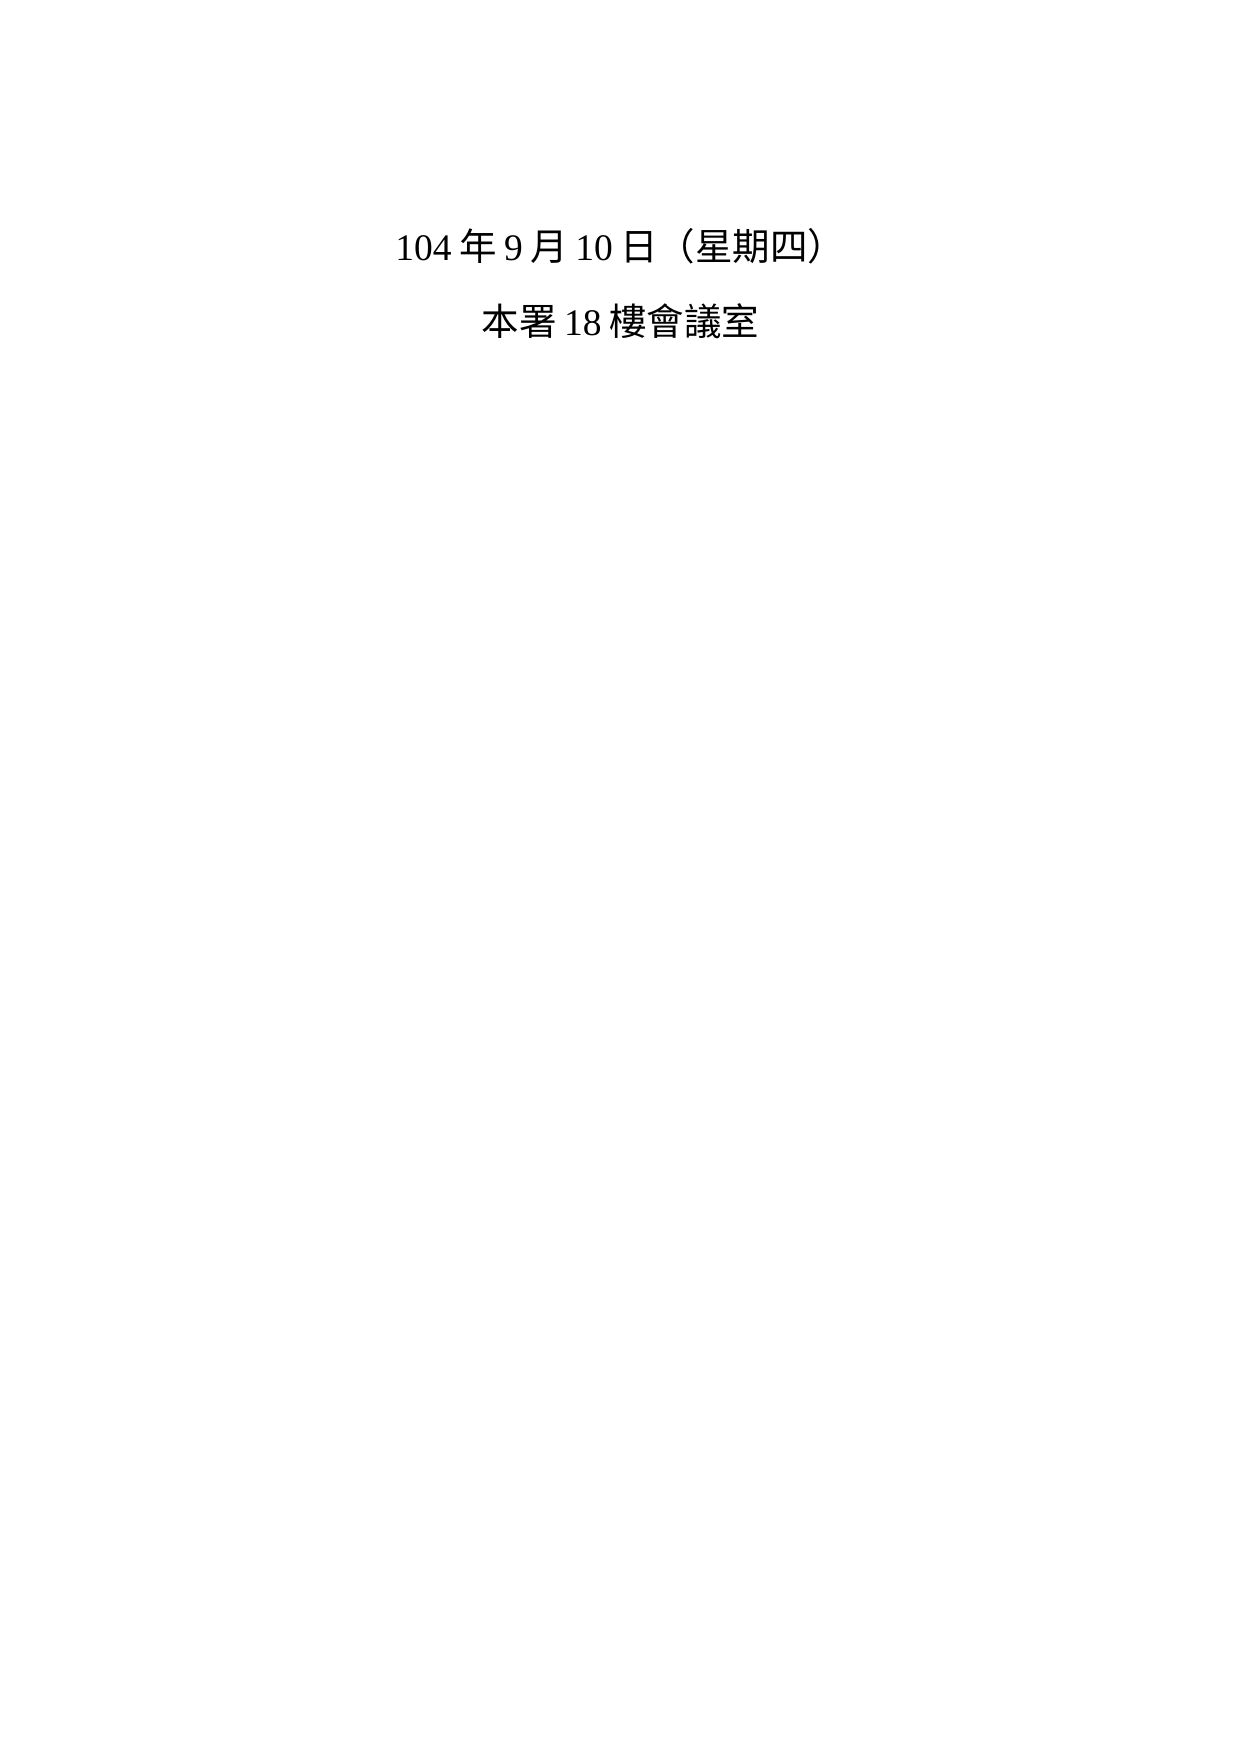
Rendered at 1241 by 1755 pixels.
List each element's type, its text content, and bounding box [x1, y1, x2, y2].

text 104年9月10日（星期四） [118, 217, 1122, 271]
text 本署18樓會議室 [118, 292, 1122, 346]
